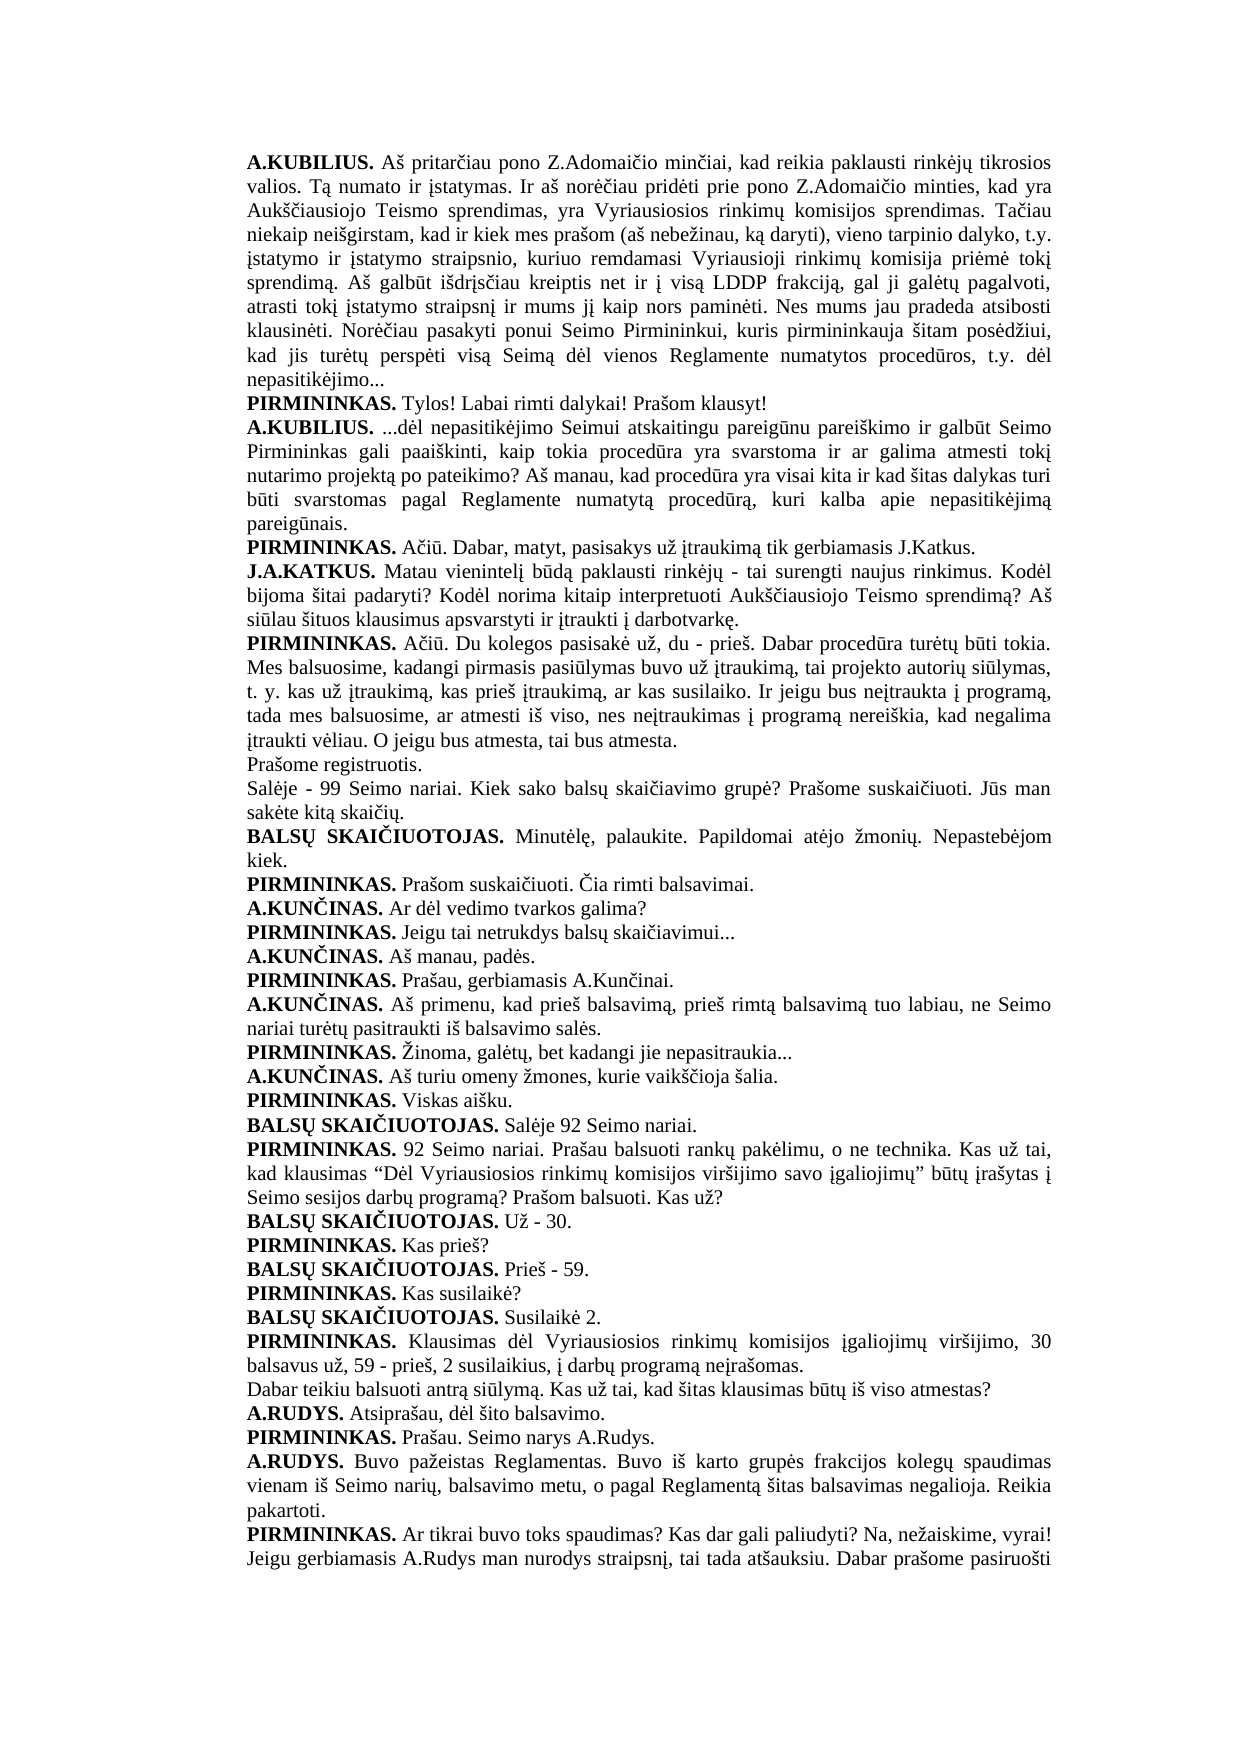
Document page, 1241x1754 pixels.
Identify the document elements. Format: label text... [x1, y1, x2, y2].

text PIRMININKAS. Ačiū. Dabar, matyt, pasisakys už įtraukimą tik gerbiamasis J.Katkus. [247, 535, 1053, 559]
text J.A.KATKUS. Matau vienintelį būdą paklausti rinkėjų - tai surengti naujus rinkimus. Kodėl bijoma šitai padaryti? Kodėl norima kitaip interpretuoti Aukščiausiojo Teismo sprendimą? Aš siūlau šituos klausimus apsvarstyti ir įtraukti į darbotvarkę. [247, 559, 1053, 631]
text PIRMININKAS. Tylos! Labai rimti dalykai! Prašom klausyt! [247, 391, 1053, 415]
text PIRMININKAS. Žinoma, galėtų, bet kadangi jie nepasitraukia... [247, 1040, 1053, 1064]
text Prašome registruotis. [247, 752, 1053, 776]
text PIRMININKAS. Klausimas dėl Vyriausiosios rinkimų komisijos įgaliojimų viršijimo, 30 balsavus už, 59 - prieš, 2 susilaikius, į darbų programą neįrašomas. [247, 1329, 1053, 1377]
text A.RUDYS. Atsiprašau, dėl šito balsavimo. [247, 1401, 1053, 1425]
text BALSŲ SKAIČIUOTOJAS. Salėje 92 Seimo nariai. [247, 1112, 1053, 1137]
text PIRMININKAS. Kas prieš? [247, 1233, 1053, 1257]
text A.KUBILIUS. ...dėl nepasitikėjimo Seimui atskaitingu pareigūnu pareiškimo ir galbūt Seimo Pirmininkas gali paaiškinti, kaip tokia procedūra yra svarstoma ir ar galima atmesti tokį nutarimo projektą po pateikimo? Aš manau, kad procedūra yra visai kita ir kad šitas dalykas turi būti svarstomas pagal Reglamente numatytą procedūrą, kuri kalba apie nepasitikėjimą pareigūnais. [247, 415, 1053, 535]
text PIRMININKAS. 92 Seimo nariai. Prašau balsuoti rankų pakėlimu, o ne technika. Kas už tai, kad klausimas “Dėl Vyriausiosios rinkimų komisijos viršijimo savo įgaliojimų” būtų įrašytas į Seimo sesijos darbų programą? Prašom balsuoti. Kas už? [247, 1137, 1053, 1209]
text PIRMININKAS. Prašau. Seimo narys A.Rudys. [247, 1425, 1053, 1449]
text PIRMININKAS. Viskas aišku. [247, 1088, 1053, 1112]
text A.RUDYS. Buvo pažeistas Reglamentas. Buvo iš karto grupės frakcijos kolegų spaudimas vienam iš Seimo narių, balsavimo metu, o pagal Reglamentą šitas balsavimas negalioja. Reikia pakartoti. [247, 1449, 1053, 1522]
text PIRMININKAS. Ačiū. Du kolegos pasisakė už, du - prieš. Dabar procedūra turėtų būti tokia. Mes balsuosime, kadangi pirmasis pasiūlymas buvo už įtraukimą, tai projekto autorių siūlymas, t. y. kas už įtraukimą, kas prieš įtraukimą, ar kas susilaiko. Ir jeigu bus neįtraukta į programą, tada mes balsuosime, ar atmesti iš viso, nes neįtraukimas į programą nereiškia, kad negalima įtraukti vėliau. O jeigu bus atmesta, tai bus atmesta. [247, 631, 1053, 752]
text A.KUNČINAS. Aš turiu omeny žmones, kurie vaikščioja šalia. [247, 1064, 1053, 1088]
text A.KUNČINAS. Aš manau, padės. [247, 944, 1053, 968]
text A.KUBILIUS. Aš pritarčiau pono Z.Adomaičio minčiai, kad reikia paklausti rinkėjų tikrosios valios. Tą numato ir įstatymas. Ir aš norėčiau pridėti prie pono Z.Adomaičio minties, kad yra Aukščiausiojo Teismo sprendimas, yra Vyriausiosios rinkimų komisijos sprendimas. Tačiau niekaip neišgirstam, kad ir kiek mes prašom (aš nebežinau, ką daryti), vieno tarpinio dalyko, t.y. įstatymo ir įstatymo straipsnio, kuriuo remdamasi Vyriausioji rinkimų komisija priėmė tokį sprendimą. Aš galbūt išdrįsčiau kreiptis net ir į visą LDDP frakciją, gal ji galėtų pagalvoti, atrasti tokį įstatymo straipsnį ir mums jį kaip nors paminėti. Nes mums jau pradeda atsibosti klausinėti. Norėčiau pasakyti ponui Seimo Pirmininkui, kuris pirmininkauja šitam posėdžiui, kad jis turėtų perspėti visą Seimą dėl vienos Reglamente numatytos procedūros, t.y. dėl nepasitikėjimo... [247, 150, 1053, 391]
text PIRMININKAS. Prašom suskaičiuoti. Čia rimti balsavimai. [247, 872, 1053, 896]
text PIRMININKAS. Kas susilaikė? [247, 1281, 1053, 1305]
text BALSŲ SKAIČIUOTOJAS. Minutėlę, palaukite. Papildomai atėjo žmonių. Nepastebėjom kiek. [247, 824, 1053, 872]
text BALSŲ SKAIČIUOTOJAS. Prieš - 59. [247, 1257, 1053, 1281]
text PIRMININKAS. Jeigu tai netrukdys balsų skaičiavimui... [247, 920, 1053, 944]
text PIRMININKAS. Ar tikrai buvo toks spaudimas? Kas dar gali paliudyti? Na, nežaiskime, vyrai! Jeigu gerbiamasis A.Rudys man nurodys straipsnį, tai tada atšauksiu. Dabar prašome pasiruošti [247, 1522, 1053, 1570]
text BALSŲ SKAIČIUOTOJAS. Už - 30. [247, 1209, 1053, 1233]
text A.KUNČINAS. Aš primenu, kad prieš balsavimą, prieš rimtą balsavimą tuo labiau, ne Seimo nariai turėtų pasitraukti iš balsavimo salės. [247, 992, 1053, 1040]
text Dabar teikiu balsuoti antrą siūlymą. Kas už tai, kad šitas klausimas būtų iš viso atmestas? [247, 1377, 1053, 1401]
text PIRMININKAS. Prašau, gerbiamasis A.Kunčinai. [247, 968, 1053, 992]
text A.KUNČINAS. Ar dėl vedimo tvarkos galima? [247, 896, 1053, 920]
text Salėje - 99 Seimo nariai. Kiek sako balsų skaičiavimo grupė? Prašome suskaičiuoti. Jūs man sakėte kitą skaičių. [247, 776, 1053, 824]
text BALSŲ SKAIČIUOTOJAS. Susilaikė 2. [247, 1305, 1053, 1329]
